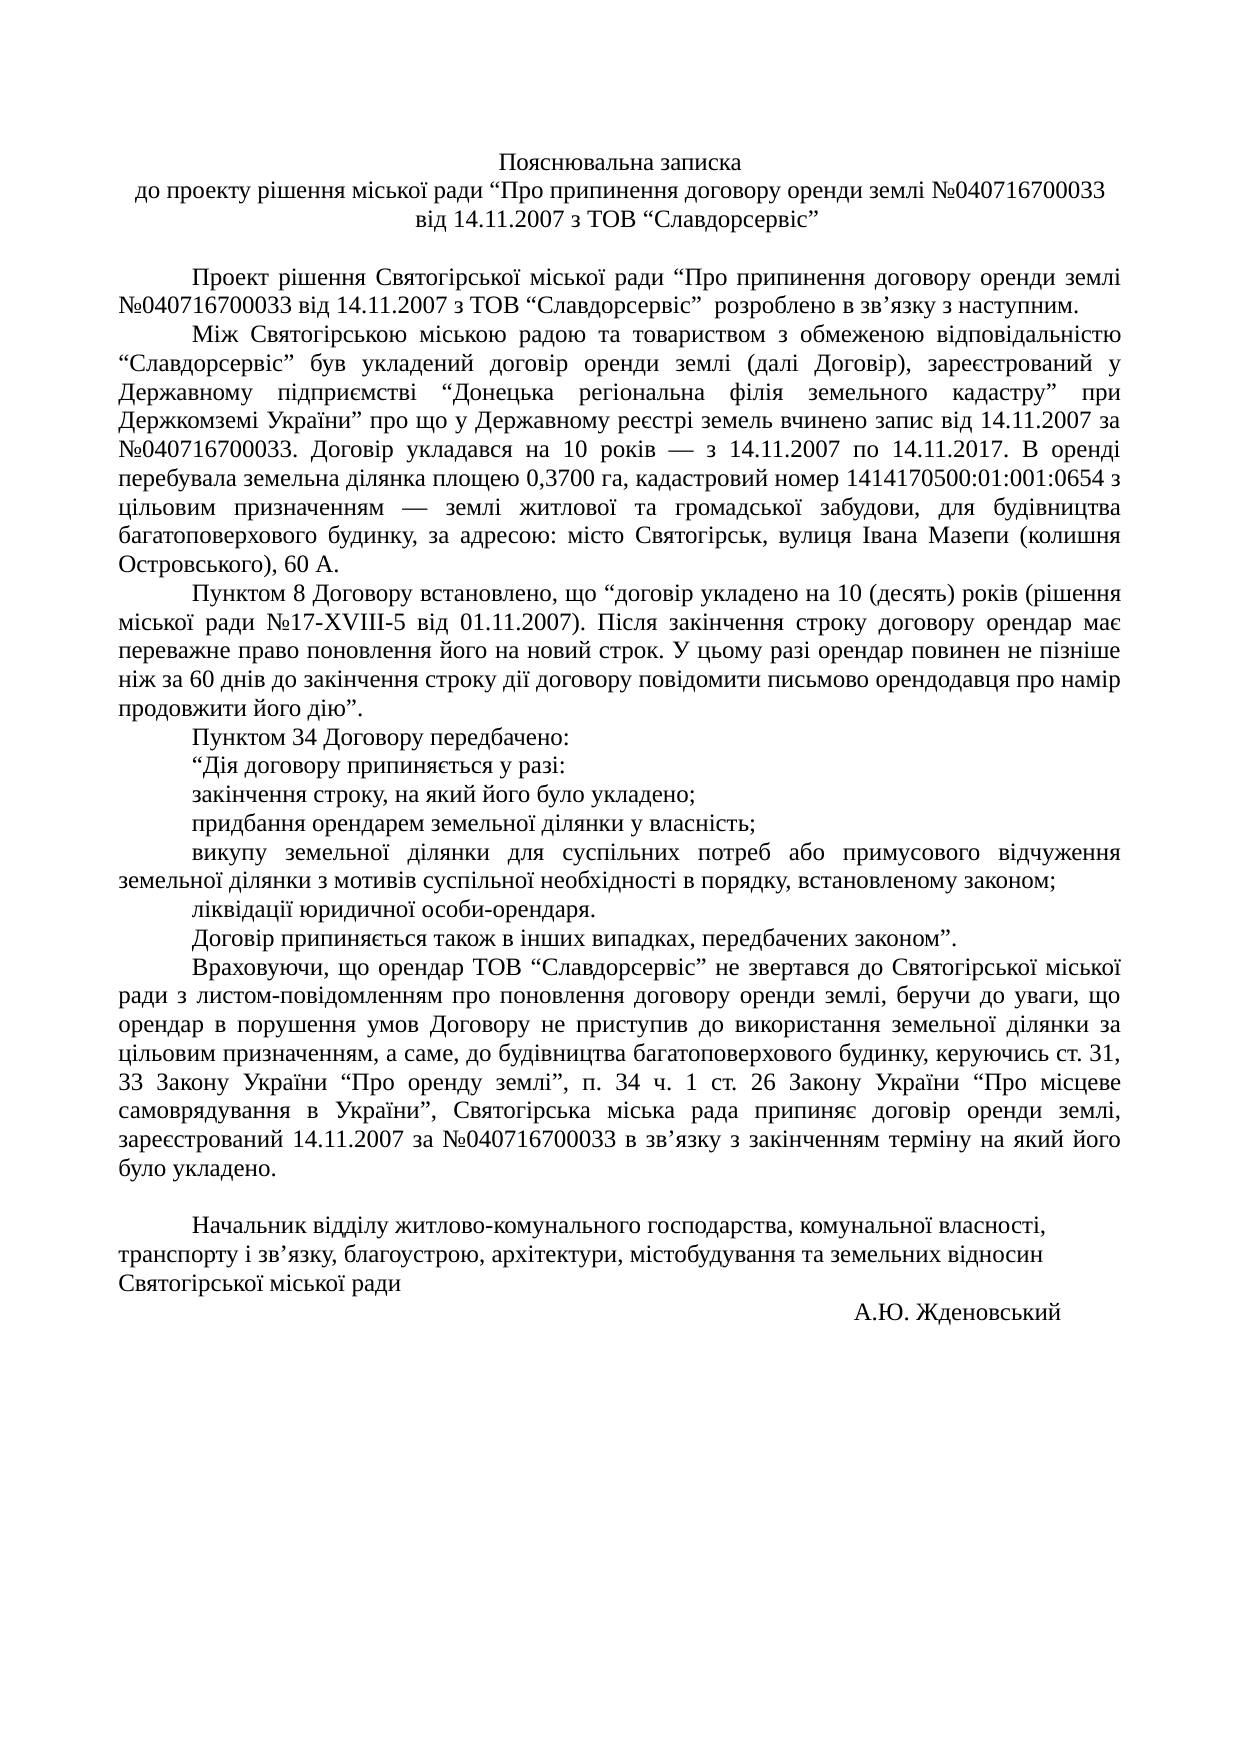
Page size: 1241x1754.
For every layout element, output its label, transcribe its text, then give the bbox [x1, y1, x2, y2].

text А.Ю. Жденовський [118, 1297, 1122, 1326]
text Між Святогірською міською радою та товариством з обмеженою відповідальністю “Славдорсервіс” був укладений договір оренди землі (далі Договір), зареєстрований у Державному підприємстві “Донецька регіональна філія земельного кадастру” при Держкомземі України” про що у Державному реєстрі земель вчинено запис від 14.11.2007 за №040716700033. Договір укладався на 10 років — з 14.11.2007 по 14.11.2017. В оренді перебувала земельна ділянка площею 0,3700 га, кадастровий номер 1414170500:01:001:0654 з цільовим призначенням — землі житлової та громадської забудови, для будівництва багатоповерхового будинку, за адресою: місто Святогірськ, вулиця Івана Мазепи (колишня Островського), 60 А. [118, 319, 1122, 578]
text Начальник відділу житлово-комунального господарства, комунальної власності, транспорту і зв’язку, благоустрою, архітектури, містобудування та земельних відносин Святогірської міської ради [118, 1211, 1122, 1297]
text ліквідації юридичної особи-орендаря. [118, 894, 1122, 923]
text придбання орендарем земельної ділянки у власність; [118, 808, 1122, 837]
text Враховуючи, що орендар ТОВ “Славдорсервіс” не звертався до Святогірської міської ради з листом-повідомленням про поновлення договору оренди землі, беручи до уваги, що орендар в порушення умов Договору не приступив до використання земельної ділянки за цільовим призначенням, а саме, до будівництва багатоповерхового будинку, керуючись ст. 31, 33 Закону України “Про оренду землі”, п. 34 ч. 1 ст. 26 Закону України “Про місцеве самоврядування в України”, Святогірська міська рада припиняє договір оренди землі, зареєстрований 14.11.2007 за №040716700033 в зв’язку з закінченням терміну на який його було укладено. [118, 952, 1122, 1182]
text Пояснювальна записка [118, 147, 1122, 176]
text Пунктом 8 Договору встановлено, що “договір укладено на 10 (десять) років (рішення міської ради №17-XVIII-5 від 01.11.2007). Після закінчення строку договору орендар має переважне право поновлення його на новий строк. У цьому разі орендар повинен не пізніше ніж за 60 днів до закінчення строку дії договору повідомити письмово орендодавця про намір продовжити його дію”. [118, 578, 1122, 722]
text Договір припиняється також в інших випадках, передбачених законом”. [118, 923, 1122, 952]
text викупу земельної ділянки для суспільних потреб або примусового відчуження земельної ділянки з мотивів суспільної необхідності в порядку, встановленому законом; [118, 837, 1122, 894]
text “Дія договору припиняється у разі: [118, 751, 1122, 779]
text до проекту рішення міської ради “Про припинення договору оренди землі №040716700033 від 14.11.2007 з ТОВ “Славдорсервіс” [118, 176, 1122, 233]
text Проект рішення Святогірської міської ради “Про припинення договору оренди землі №040716700033 від 14.11.2007 з ТОВ “Славдорсервіс” розроблено в зв’язку з наступним. [118, 262, 1122, 319]
text Пунктом 34 Договору передбачено: [118, 722, 1122, 751]
text закінчення строку, на який його було укладено; [118, 779, 1122, 808]
